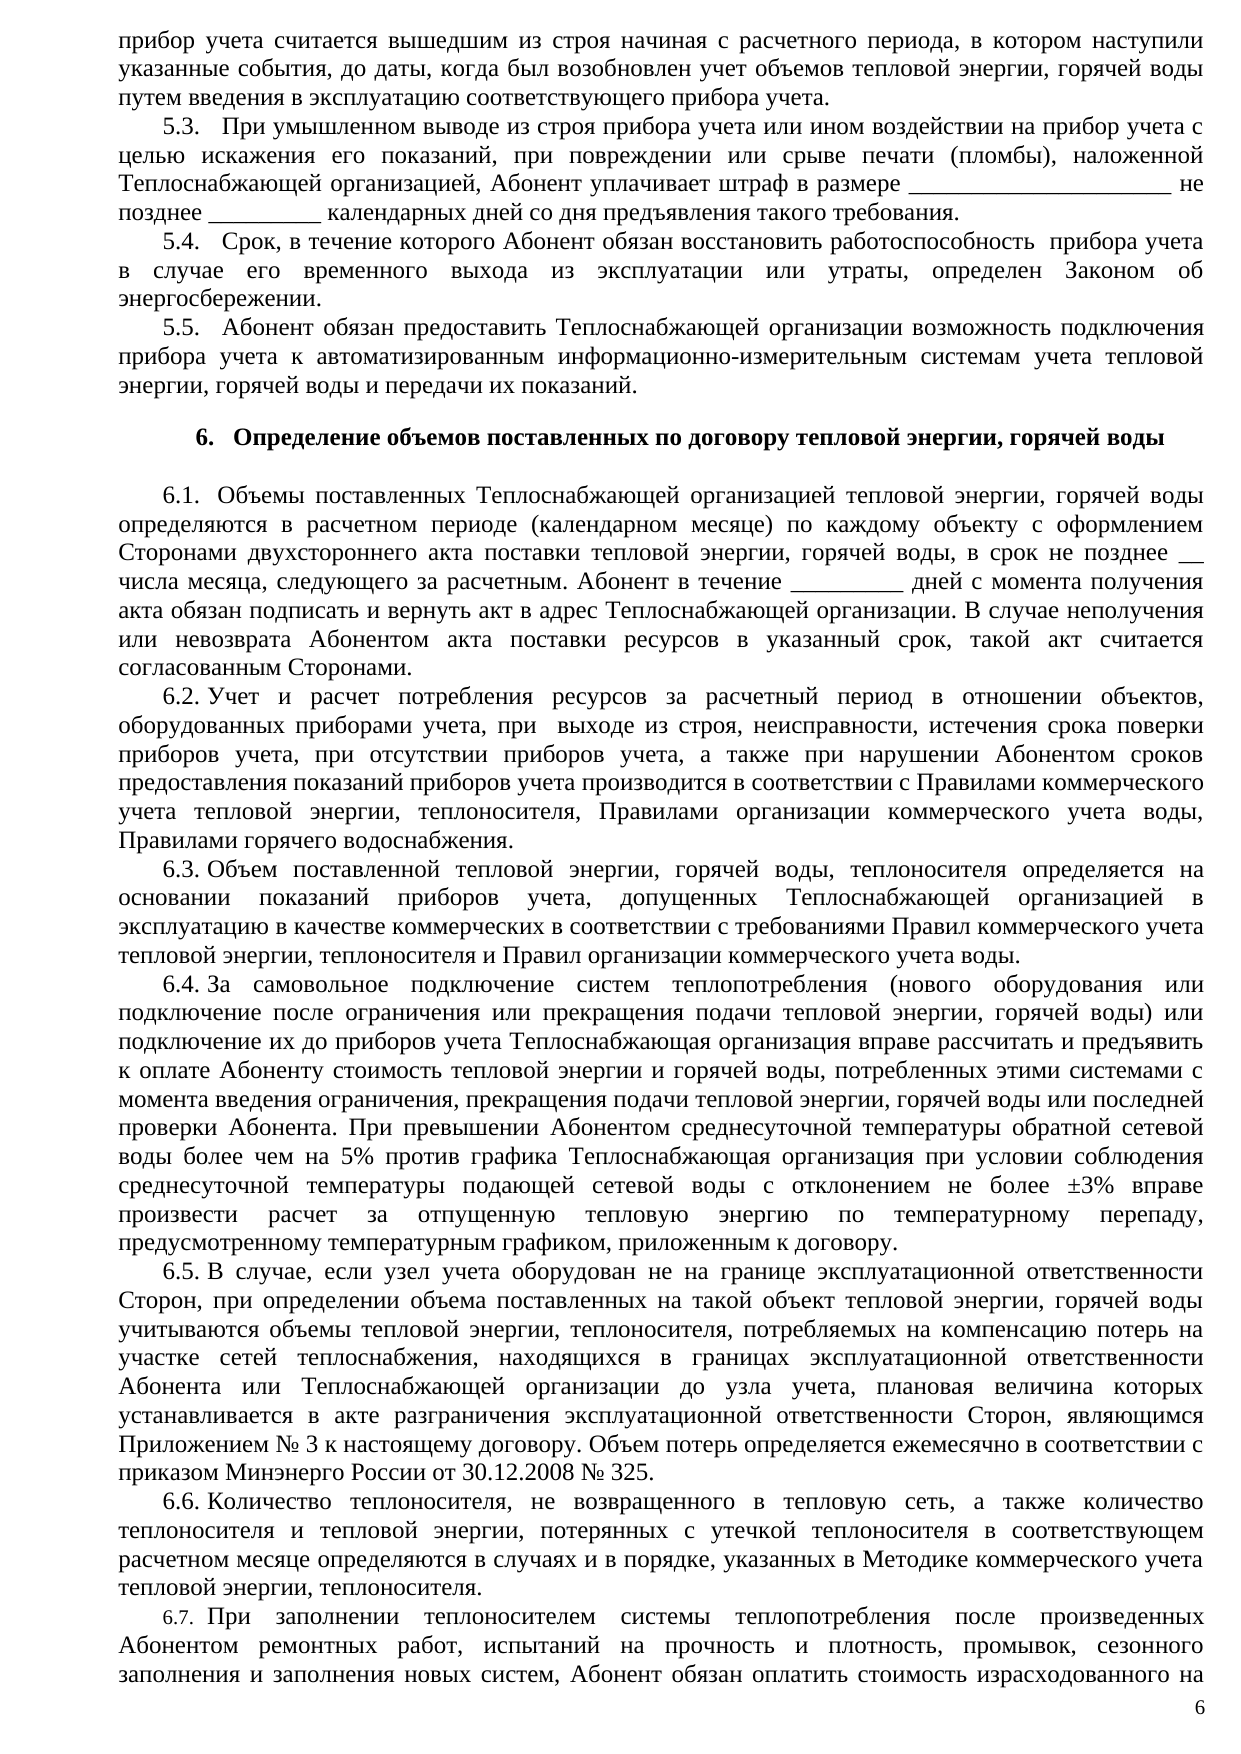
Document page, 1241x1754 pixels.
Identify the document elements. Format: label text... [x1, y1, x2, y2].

list При заполнении теплоносителем системы теплопотребления после произведенных Абонентом ремонтных работ, испытаний на прочность и плотность, промывок, сезонного заполнения и заполнения новых систем, Абонент обязан оплатить стоимость израсходованного на [118, 1601, 1205, 1687]
list Определение объемов поставленных по договору тепловой энергии, горячей воды [156, 422, 1205, 451]
list Объем поставленной тепловой энергии, горячей воды, теплоносителя определяется на основании показаний приборов учета, допущенных Теплоснабжающей организацией в эксплуатацию в качестве коммерческих в соответствии с требованиями Правил коммерческого учета тепловой энергии, теплоносителя и Правил организации коммерческого учета воды. [118, 854, 1205, 969]
list Срок, в течение которого Абонент обязан восстановить работоспособность прибора учета в случае его временного выхода из эксплуатации или утраты, определен Законом об энергосбережении. [118, 226, 1205, 312]
list При умышленном выводе из строя прибора учета или ином воздействии на прибор учета с целью искажения его показаний, при повреждении или срыве печати (пломбы), наложенной Теплоснабжающей организацией, Абонент уплачивает штраф в размере _____________________ не позднее _________ календарных дней со дня предъявления такого требования. [118, 111, 1205, 226]
list В случае, если узел учета оборудован не на границе эксплуатационной ответственности Сторон, при определении объема поставленных на такой объект тепловой энергии, горячей воды учитываются объемы тепловой энергии, теплоносителя, потребляемых на компенсацию потерь на участке сетей теплоснабжения, находящихся в границах эксплуатационной ответственности Абонента или Теплоснабжающей организации до узла учета, плановая величина которых устанавливается в акте разграничения эксплуатационной ответственности Сторон, являющимся Приложением № 3 к настоящему договору. Объем потерь определяется ежемесячно в соответствии с приказом Минэнерго России от 30.12.2008 № 325. [118, 1256, 1205, 1486]
list Количество теплоносителя, не возвращенного в тепловую сеть, а также количество теплоносителя и тепловой энергии, потерянных с утечкой теплоносителя в соответствующем расчетном месяце определяются в случаях и в порядке, указанных в Методике коммерческого учета тепловой энергии, теплоносителя. [118, 1486, 1205, 1601]
list Объемы поставленных Теплоснабжающей организацией тепловой энергии, горячей воды определяются в расчетном периоде (календарном месяце) по каждому объекту с оформлением Сторонами двухстороннего акта поставки тепловой энергии, горячей воды, в срок не позднее __ числа месяца, следующего за расчетным. Абонент в течение _________ дней с момента получения акта обязан подписать и вернуть акт в адрес Теплоснабжающей организации. В случае неполучения или невозврата Абонентом акта поставки ресурсов в указанный срок, такой акт считается согласованным Сторонами. [118, 480, 1205, 681]
list Учет и расчет потребления ресурсов за расчетный период в отношении объектов, оборудованных приборами учета, при выходе из строя, неисправности, истечения срока поверки приборов учета, при отсутствии приборов учета, а также при нарушении Абонентом сроков предоставления показаний приборов учета производится в соответствии с Правилами коммерческого учета тепловой энергии, теплоносителя, Правилами организации коммерческого учета воды, Правилами горячего водоснабжения. [118, 681, 1205, 854]
list За самовольное подключение систем теплопотребления (нового оборудования или подключение после ограничения или прекращения подачи тепловой энергии, горячей воды) или подключение их до приборов учета Теплоснабжающая организация вправе рассчитать и предъявить к оплате Абоненту стоимость тепловой энергии и горячей воды, потребленных этими системами с момента введения ограничения, прекращения подачи тепловой энергии, горячей воды или последней проверки Абонента. При превышении Абонентом среднесуточной температуры обратной сетевой воды более чем на 5% против графика Теплоснабжающая организация при условии соблюдения среднесуточной температуры подающей сетевой воды с отклонением не более ±3% вправе произвести расчет за отпущенную тепловую энергию по температурному перепаду, предусмотренному температурным графиком, приложенным к договору. [118, 969, 1205, 1256]
list прибор учета считается вышедшим из строя начиная с расчетного периода, в котором наступили указанные события, до даты, когда был возобновлен учет объемов тепловой энергии, горячей воды путем введения в эксплуатацию соответствующего прибора учета. [118, 25, 1205, 111]
list Абонент обязан предоставить Теплоснабжающей организации возможность подключения прибора учета к автоматизированным информационно-измерительным системам учета тепловой энергии, горячей воды и передачи их показаний. [118, 312, 1205, 398]
